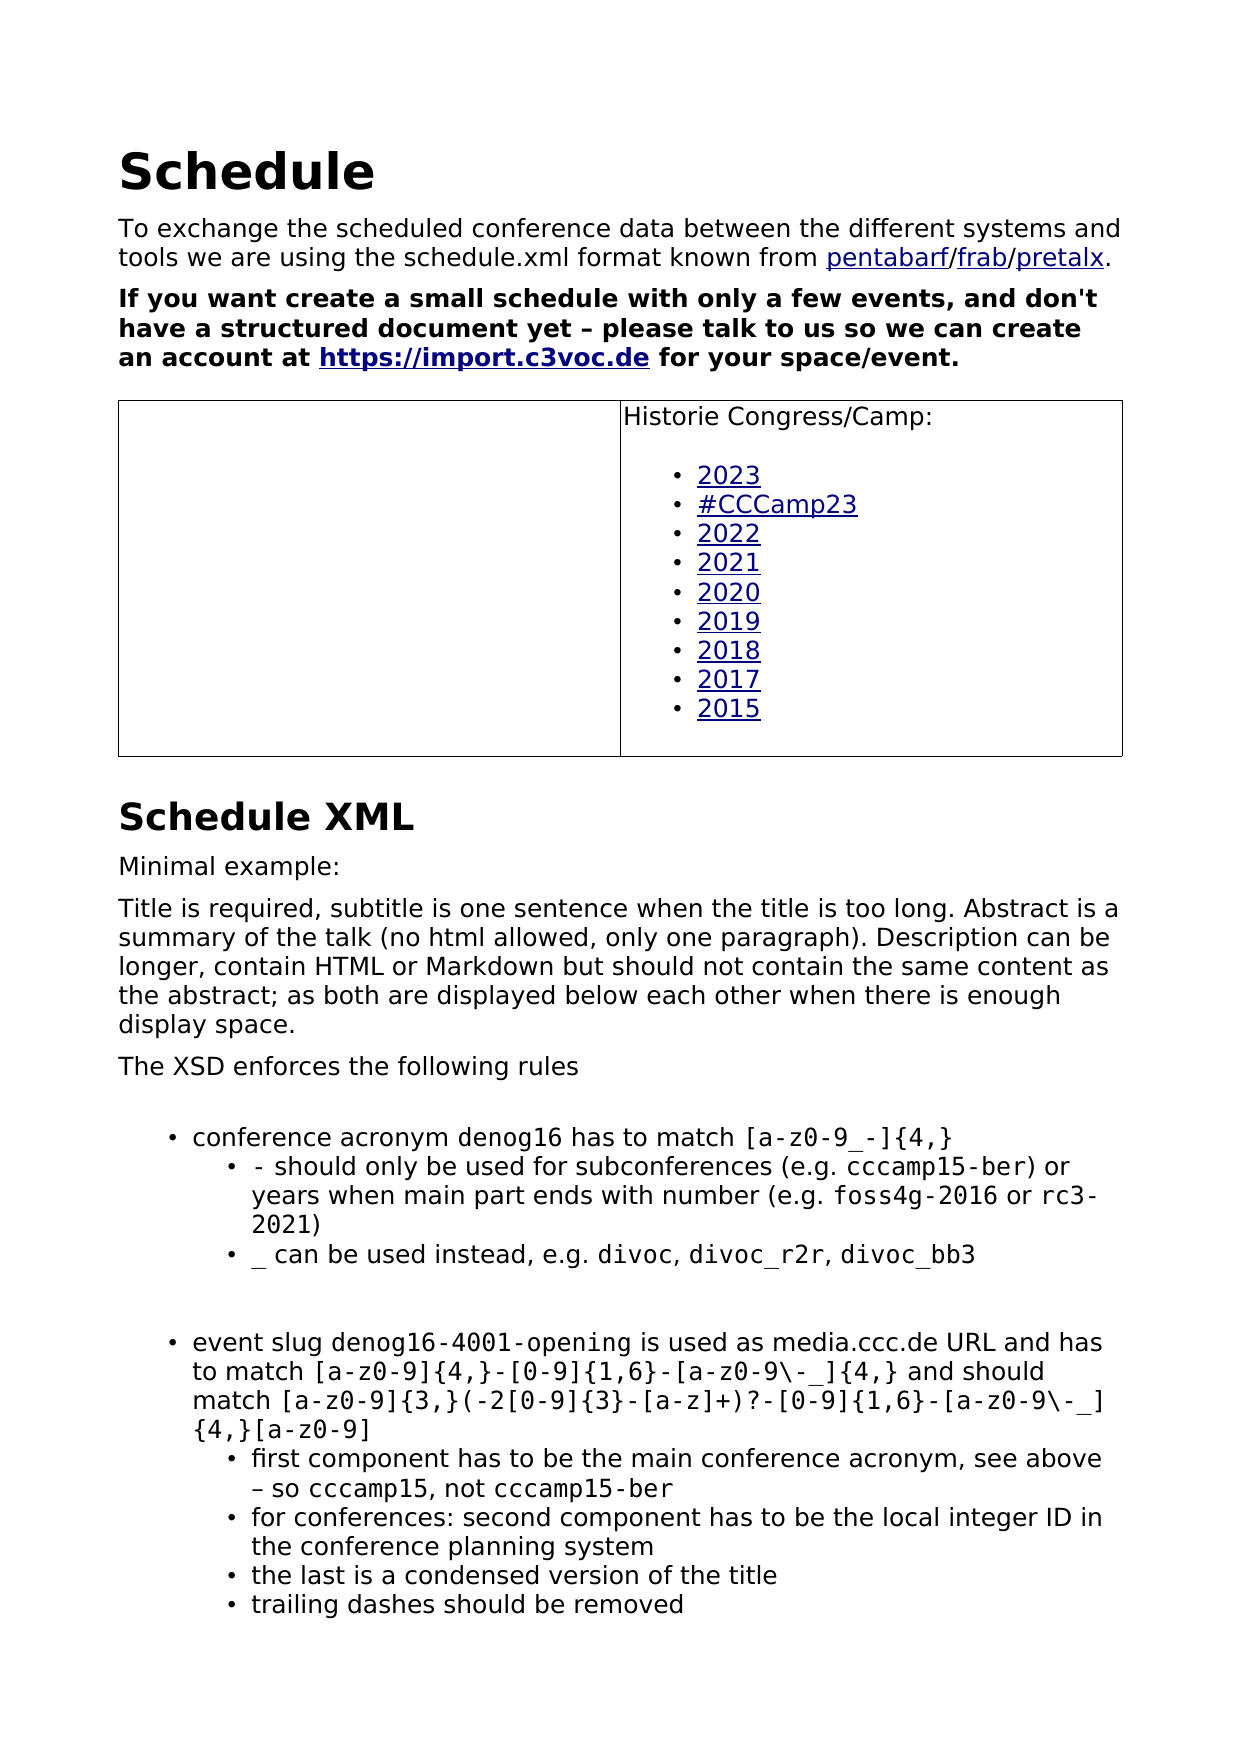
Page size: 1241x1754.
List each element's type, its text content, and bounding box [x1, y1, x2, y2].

list first component has to be the main conference acronym, see above – so cccamp15, not cccamp15-ber [236, 1445, 1122, 1503]
table_header Historie Congress/Camp: 2023 #CCCamp23 2022 2021 2020 2019 2018 2017 2015 [621, 401, 1122, 756]
list - should only be used for subconferences (e.g. cccamp15-ber) or years when main part ends with number (e.g. foss4g-2016 or rc3-2021) [236, 1152, 1122, 1240]
list for conferences: second component has to be the local integer ID in the conference planning system [236, 1503, 1122, 1561]
text The XSD enforces the following rules [118, 1052, 1122, 1081]
text To exchange the scheduled conference data between the different systems and tools we are using the schedule.xml format known from pentabarf/frab/pretalx. [118, 214, 1122, 272]
list _ can be used instead, e.g. divoc, divoc_r2r, divoc_bb3 [236, 1240, 1122, 1269]
text Title is required, subtitle is one sentence when the title is too long. Abstract is a summary of the talk (no html allowed, only one paragraph). Description can be longer, contain HTML or Markdown but should not contain the same content as the abstract; as both are displayed below each other when there is enough display space. [118, 894, 1122, 1039]
table_header [119, 401, 620, 756]
list event slug denog16-4001-opening is used as media.ccc.de URL and has to match [a-z0-9]{4,}-[0-9]{1,6}-[a-z0-9\-_]{4,} and should match [a-z0-9]{3,}(-2[0-9]{3}-[a-z]+)?-[0-9]{1,6}-[a-z0-9\-_]{4,}[a-z0-9] [177, 1328, 1122, 1445]
text Minimal example: [118, 852, 1122, 881]
subtitle Schedule XML [118, 796, 1122, 839]
subtitle Schedule [118, 143, 1122, 201]
list trailing dashes should be removed [236, 1591, 1122, 1620]
list conference acronym denog16 has to match [a-z0-9_-]{4,} [177, 1123, 1122, 1152]
list the last is a condensed version of the title [236, 1561, 1122, 1591]
text If you want create a small schedule with only a few events, and don't have a structured document yet – please talk to us so we can create an account at https://import.c3voc.de for your space/event. [118, 285, 1122, 372]
